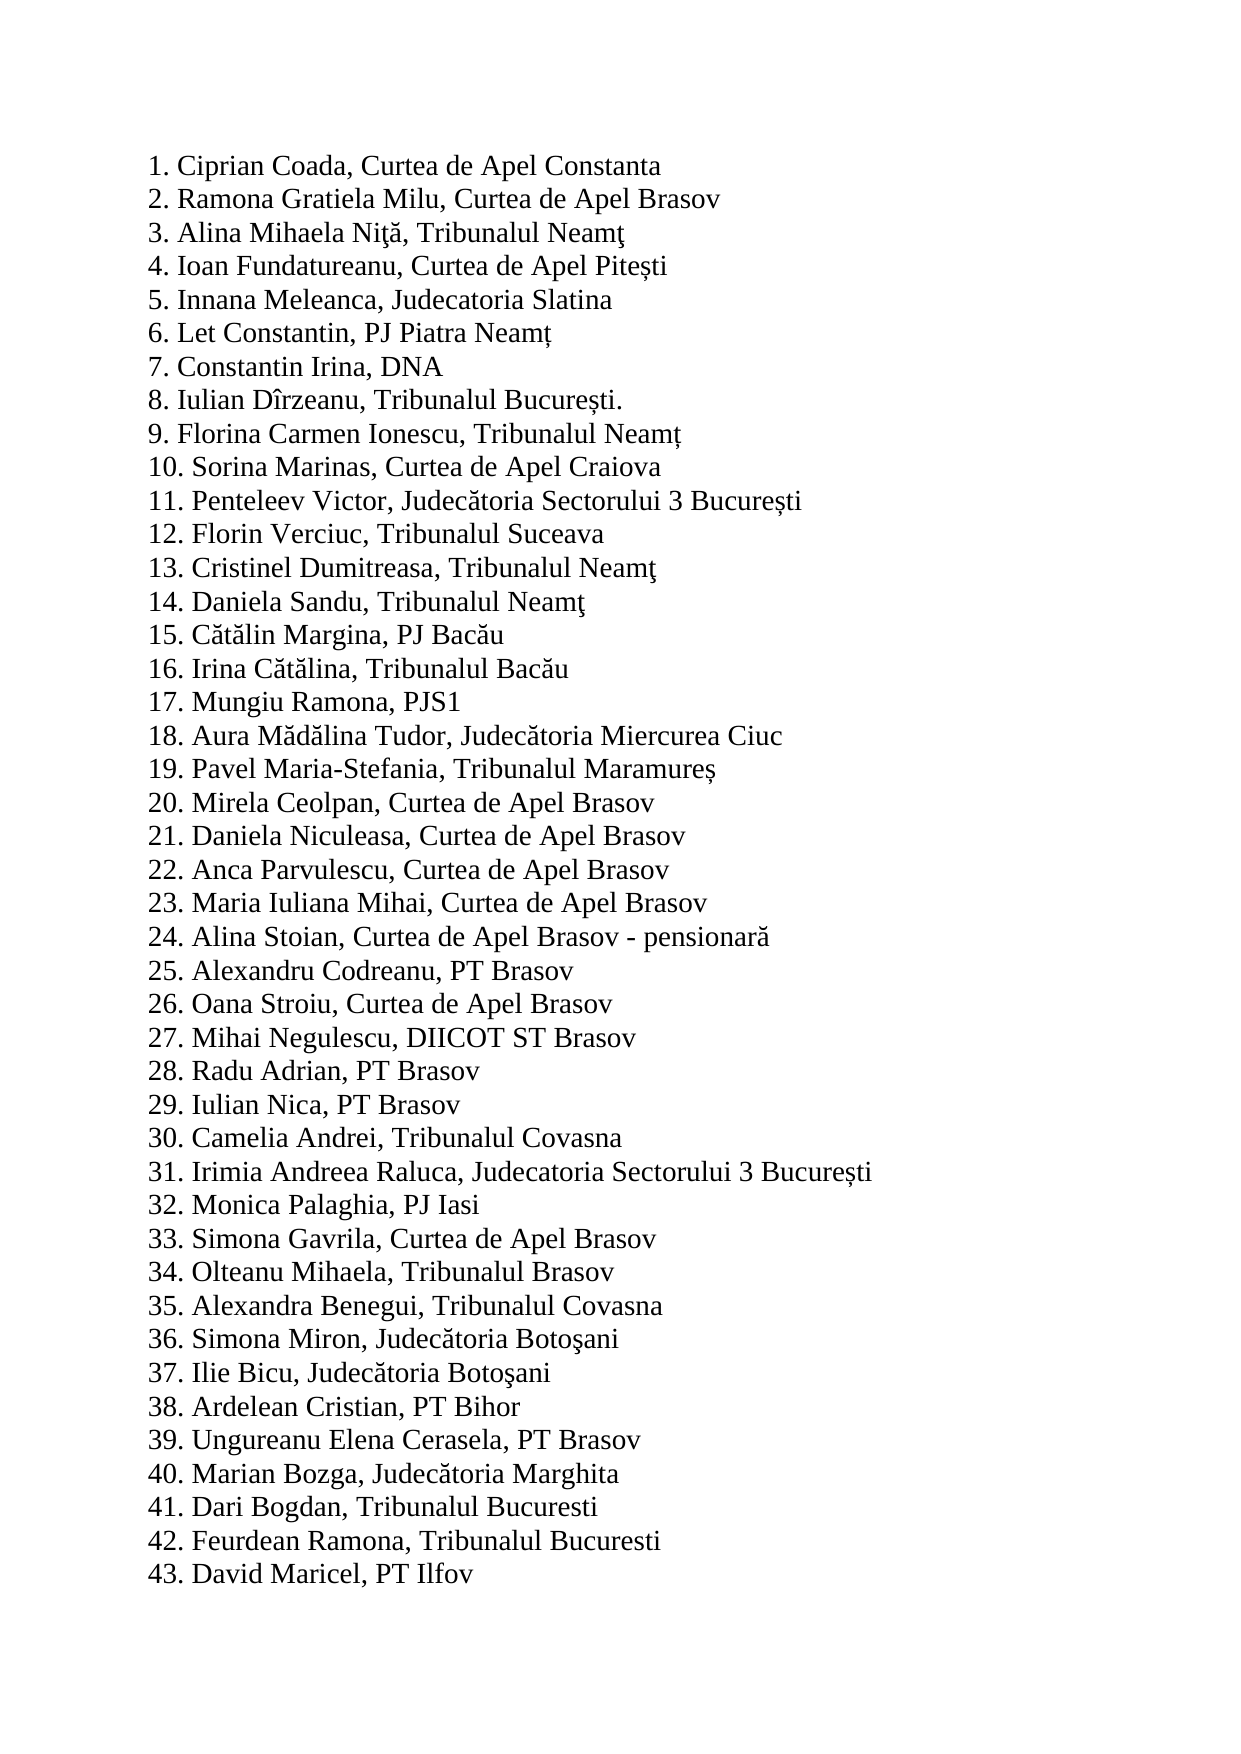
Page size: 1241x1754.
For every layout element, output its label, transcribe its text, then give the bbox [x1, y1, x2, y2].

text 1. Ciprian Coada, Curtea de Apel Constanta [148, 148, 1093, 181]
text 29. Iulian Nica, PT Brasov [148, 1087, 1093, 1120]
text 35. Alexandra Benegui, Tribunalul Covasna [148, 1288, 1093, 1322]
text 36. Simona Miron, Judecătoria Botoşani [148, 1322, 1093, 1355]
text 4. Ioan Fundatureanu, Curtea de Apel Pitești [148, 248, 1093, 282]
text 43. David Maricel, PT Ilfov [148, 1556, 1093, 1590]
text 15. Cătălin Margina, PJ Bacău [148, 617, 1093, 651]
text 40. Marian Bozga, Judecătoria Marghita [148, 1456, 1093, 1489]
text 11. Penteleev Victor, Judecătoria Sectorului 3 București [148, 483, 1093, 517]
text 31. Irimia Andreea Raluca, Judecatoria Sectorului 3 București [148, 1154, 1093, 1187]
text 3. Alina Mihaela Niţă, Tribunalul Neamţ [148, 215, 1093, 248]
text 32. Monica Palaghia, PJ Iasi [148, 1187, 1093, 1221]
text 38. Ardelean Cristian, PT Bihor [148, 1389, 1093, 1422]
text 26. Oana Stroiu, Curtea de Apel Brasov [148, 986, 1093, 1020]
text 28. Radu Adrian, PT Brasov [148, 1053, 1093, 1087]
text 12. Florin Verciuc, Tribunalul Suceava [148, 517, 1093, 550]
text 7. Constantin Irina, DNA [148, 349, 1093, 382]
text 20. Mirela Ceolpan, Curtea de Apel Brasov [148, 785, 1093, 818]
text 14. Daniela Sandu, Tribunalul Neamţ [148, 584, 1093, 617]
text 19. Pavel Maria-Stefania, Tribunalul Maramureș [148, 751, 1093, 785]
text 27. Mihai Negulescu, DIICOT ST Brasov [148, 1020, 1093, 1053]
text 17. Mungiu Ramona, PJS1 [148, 684, 1093, 718]
text 22. Anca Parvulescu, Curtea de Apel Brasov [148, 852, 1093, 886]
text 24. Alina Stoian, Curtea de Apel Brasov - pensionară [148, 919, 1093, 953]
text 16. Irina Cătălina, Tribunalul Bacău [148, 651, 1093, 684]
text 18. Aura Mădălina Tudor, Judecătoria Miercurea Ciuc [148, 718, 1093, 751]
text 39. Ungureanu Elena Cerasela, PT Brasov [148, 1422, 1093, 1456]
text 21. Daniela Niculeasa, Curtea de Apel Brasov [148, 818, 1093, 852]
text 5. Innana Meleanca, Judecatoria Slatina [148, 282, 1093, 315]
text 9. Florina Carmen Ionescu, Tribunalul Neamț [148, 416, 1093, 449]
text 8. Iulian Dîrzeanu, Tribunalul București. [148, 382, 1093, 416]
text 37. Ilie Bicu, Judecătoria Botoşani [148, 1355, 1093, 1389]
text 10. Sorina Marinas, Curtea de Apel Craiova [148, 449, 1093, 483]
text 30. Camelia Andrei, Tribunalul Covasna [148, 1120, 1093, 1154]
text 34. Olteanu Mihaela, Tribunalul Brasov [148, 1254, 1093, 1288]
text 23. Maria Iuliana Mihai, Curtea de Apel Brasov [148, 886, 1093, 919]
text 6. Let Constantin, PJ Piatra Neamț [148, 315, 1093, 349]
text 42. Feurdean Ramona, Tribunalul Bucuresti [148, 1523, 1093, 1556]
text 25. Alexandru Codreanu, PT Brasov [148, 953, 1093, 986]
text 13. Cristinel Dumitreasa, Tribunalul Neamţ [148, 550, 1093, 584]
text 41. Dari Bogdan, Tribunalul Bucuresti [148, 1489, 1093, 1523]
text 2. Ramona Gratiela Milu, Curtea de Apel Brasov [148, 181, 1093, 215]
text 33. Simona Gavrila, Curtea de Apel Brasov [148, 1221, 1093, 1254]
